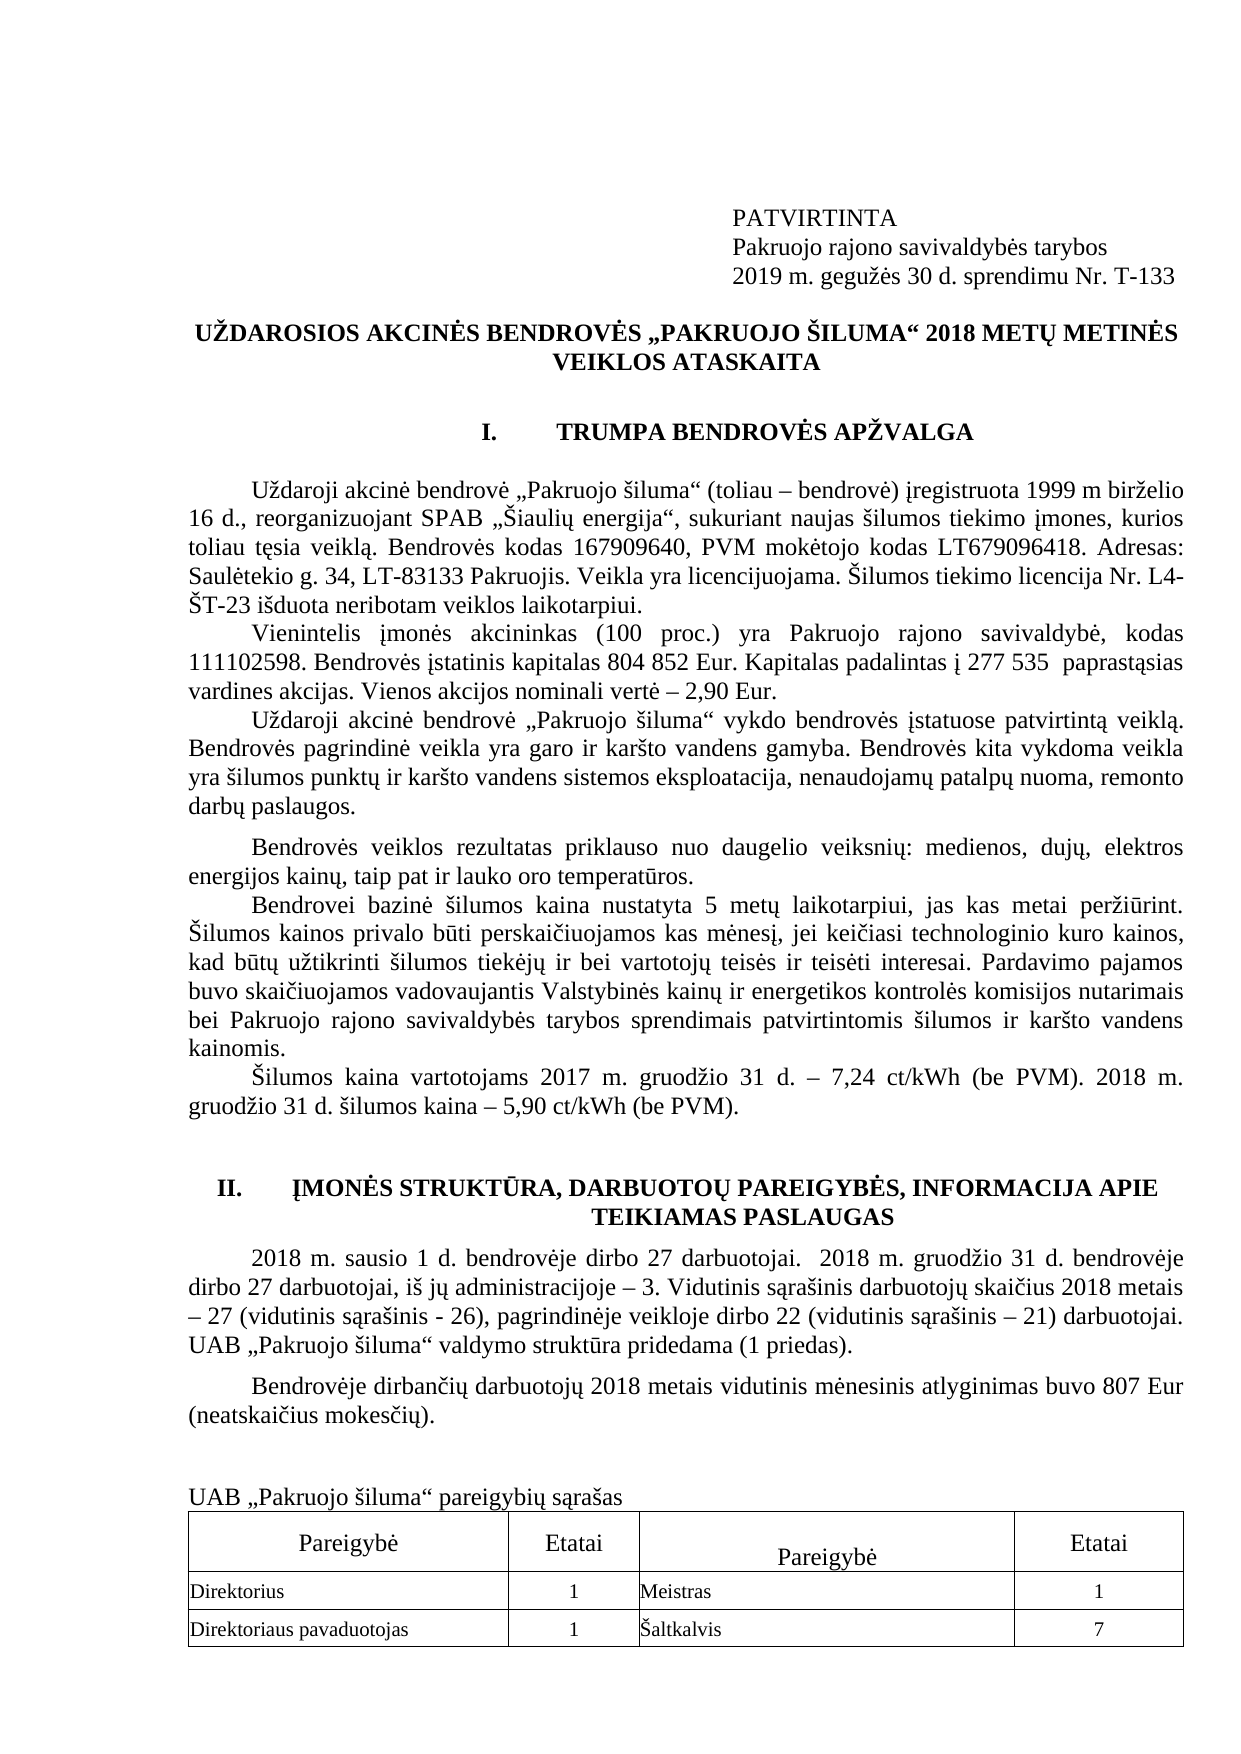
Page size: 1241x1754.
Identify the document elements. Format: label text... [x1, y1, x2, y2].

table_cell 1 [509, 1572, 639, 1608]
table_header Pareigybė [189, 1512, 508, 1571]
table_header Etatai [1015, 1512, 1183, 1571]
table_cell Meistras [640, 1572, 1014, 1608]
table_cell 1 [509, 1610, 639, 1646]
table_cell Direktoriaus pavaduotojas [189, 1610, 508, 1646]
table_header PATVIRTINTA Pakruojo rajono savivaldybės tarybos 2019 m. gegužės 30 d. sprendimu Nr. T-133 UŽDAROSIOS AKCINĖS BENDROVĖS „PAKRUOJO ŠILUMA“ 2018 METŲ METINĖS VEIKLOS ATASKAITA TRUMPA BENDROVĖS APŽVALGA Uždaroji akcinė bendrovė „Pakruojo šiluma“ (toliau – bendrovė) įregistruota 1999 m birželio 16 d., reorganizuojant SPAB „Šiaulių energija“, sukuriant naujas šilumos tiekimo įmones, kurios toliau tęsia veiklą. Bendrovės kodas 167909640, PVM mokėtojo kodas LT679096418. Adresas: Saulėtekio g. 34, LT-83133 Pakruojis. Veikla yra licencijuojama. Šilumos tiekimo licencija Nr. L4-ŠT-23 išduota neribotam veiklos laikotarpiui. Vienintelis įmonės akcininkas (100 proc.) yra Pakruojo rajono savivaldybė, kodas 111102598. Bendrovės įstatinis kapitalas 804 852 Eur. Kapitalas padalintas į 277 535 paprastąsias vardines akcijas. Vienos akcijos nominali vertė – 2,90 Eur. Uždaroji akcinė bendrovė „Pakruojo šiluma“ vykdo bendrovės įstatuose patvirtintą veiklą. Bendrovės pagrindinė veikla yra garo ir karšto vandens gamyba. Bendrovės kita vykdoma veikla yra šilumos punktų ir karšto vandens sistemos eksploatacija, nenaudojamų patalpų nuoma, remonto darbų paslaugos. Bendrovės veiklos rezultatas priklauso nuo daugelio veiksnių: medienos, dujų, elektros energijos kainų, taip pat ir lauko oro temperatūros. Bendrovei bazinė šilumos kaina nustatyta 5 metų laikotarpiui, jas kas metai peržiūrint. Šilumos kainos privalo būti perskaičiuojamos kas mėnesį, jei keičiasi technologinio kuro kainos, kad būtų užtikrinti šilumos tiekėjų ir bei vartotojų teisės ir teisėti interesai. Pardavimo pajamos buvo skaičiuojamos vadovaujantis Valstybinės kainų ir energetikos kontrolės komisijos nutarimais bei Pakruojo rajono savivaldybės tarybos sprendimais patvirtintomis šilumos ir karšto vandens kainomis. Šilumos kaina vartotojams 2017 m. gruodžio 31 d. – 7,24 ct/kWh (be PVM). 2018 m. gruodžio 31 d. šilumos kaina – 5,90 ct/kWh (be PVM). ĮMONĖS STRUKTŪRA, DARBUOTOŲ PAREIGYBĖS, INFORMACIJA APIE TEIKIAMAS PASLAUGAS 2018 m. sausio 1 d. bendrovėje dirbo 27 darbuotojai. 2018 m. gruodžio 31 d. bendrovėje dirbo 27 darbuotojai, iš jų administracijoje – 3. Vidutinis sąrašinis darbuotojų skaičius 2018 metais – 27 (vidutinis sąrašinis - 26), pagrindinėje veikloje dirbo 22 (vidutinis sąrašinis – 21) darbuotojai. UAB „Pakruojo šiluma“ valdymo struktūra pridedama (1 priedas). Bendrovėje dirbančių darbuotojų 2018 metais vidutinis mėnesinis atlyginimas buvo 807 Eur (neatskaičius mokesčių). UAB „Pakruojo šiluma“ pareigybių sąrašas Šiluminė energija yra tiekiama Pakruojo mieste, Pakruojo kaime, Linkuvos mieste, Petrašiūnų kaime, Klovainių miestelyje. Pagrindiniai šilumos vartotojai yra gyventojai (66 proc.), savivaldybės įstaigos (18 proc.), iš valstybės biudžeto finansuojamos įstaigos (5 proc.) bei kiti šilumos vartotojai (11 proc.). FINANSINĖS-ŪKINĖS VEIKLOS ANALIZĖ 2018 m. gruodžio 31 d. ilgalaikio materialaus turto likutinė vertė – 2777 tūkst. Eur. Nekilnojamo turto vidutinė rinkos vertė - 1914 tūkst. Eur, iš jų: Pakruojo rajoninėje katilinėje (Saulėtekio g. 34, Pakruojis), Ligoninės (L. Giros g. 3b, 3c, Pakruojis), Linkuvos (Valakų g. 9, Linkuva) Buitinio (Vytauto Didžiojo g. 41, Pakruojis), Knygyno (Vytauto Didžiojo g. 35, Pakruojis) Klovainių darželio (Gluosnių g. 5, Klovainiai) katilinėse, nekilnojamo turto vidutinė rinkos vertė 394 tūkst. Eur ir šilumos tiekimo tinklų - 1520 tūkst. Eur. 2018 metais bendrovė gavo 1138,6 tūkst. Eur pajamų. Iš jų pajamos už: - pagrindinę veiklą sudarė 927,8 tūkst. Eur (81,5 proc.). Šiluminė energija tiekiama: gyventojams - 66 %, savivaldybės įstaigoms - 18 %, valstybės finansuojamoms įmonėms - 5 % bei kitoms įmonėms - 11 %; - finansinę veiklą – 6,7 tūkst. Eur (0,6 proc.); - kitą veiklą – 204,1 tūkst. Eur (17,9 proc.) 2018 metais bendrovė patyrė 1137,5 tūkst. Eur sąnaudų. Iš jų sąnaudos už: - pagrindinę veiklą sudarė 921,9 tūkst. Eur (81 proc.); - finansinę veiklą – 54,4 tūkst. Eur (4,8 proc.). Palūkanų per metus sumokėta 53,9 tūkst. Eur sumai; kitą veiklą – 161,2 tūkst. Eur (14,2 proc.). 2018 metų bendrovės grynasis pelnas – 1088 Eur (2017 metų – 84535 Eur). Pagrindinės veiklos pelnas – 5853 Eur (2017 metų – 129934 Eur). Bendrovė 2018 m. gruodžio 31 d. turi šiuos finansinius įsipareigojimus: AB Šiaulių bankui – 1158 tūkst. Eur, Lietuvos Respublikos finansų ministerijai – 280 tūkst. Eur. 2018 metais grąžintos paskolos AB Šiaulių bankui – 43 tūkst. Eur, Lietuvos Respublikos finansų ministerijai – 17 tūkst. Eur. Vartotojų skolos 2018 metų pabaigoje sudarė 271 tūkst. Eur. Pagrindinės veiklos vartotojų skolos – 251 tūkst. Eur (be priskaitymų už gruodžio mėnesį – 121 tūkst. Eur), o 2017 m. – 271 tūkst. Eur (be priskaitymų už gruodžio mėnesį – 130 tūkst. Eur). Skola už šiluminės energijos tiekimą sumažėjo 7 proc. (be priskaitymų už gruodžio mėnesį sumažėjo - 7 proc.). Vartotojų skolos pokyčiui įtakos turėjo sumažėjusi šilumos kaina. Didžiausi skolininkai - gyventojai. Skola už šiluminę energiją 2018 m. gruodžio 31 d.: - gyventojų – 198 tūkst. Eur (79 proc. nuo pagrindinės veiklos skolos). Be priskaitymų už gruodžio mėnesį – 114 tūkst. Eur, iš jų priteista arba sudarytos įsiskolinimo apmokėjimo sutartys – 48 tūkst. Eur; - kitų įstaigų ir organizacijų – 53 tūkst. Eur (21 proc. nuo pagrindinės veiklos skolos). Šilumos gamybai naudojamas technologinis kuras yra biokuras (92 proc.) ir gamtinės dujos (8 proc.). Biokuras perkamas energijos išteklių biržoje. Atsiskaitymo terminas – 30 dienų nuo sąskaitos išrašymo dienos. Biokuro per metus sunaudota 1552 sąl. t. už 252 tūkst. Eur (be PVM): - medienos skiedros - 204 tūkst. Eur (be PVM), vidutinė kaina 183 Eur/sąl. t. (be PVM); - medienos granulės - 27 tūkst. Eur (be PVM), vidutinė kaina 387 Eur/sąl. t. (be PVM). Dėl pabrangusio biokuro į gamybą įvestos naujos technologinio kuro rūšys: - grūdų išvalos - 369 sąl. t. už 21 tūkst. Eur (be PVM), vidutinė kaina 57 Eur/sąl. t. (be PVM); - durpės - 46 sąl. t. už 5 tūkst. Eur (be PVM), vidutinė kaina 103 Eur/sąl. t. (be PVM); Gamtinės dujos perkamos iš AB ESO, UAB Litgas, AB „Amber Grid“. Atsiskaitymo terminas – 15 dienų nuo sąskaitos išrašymo dienos. Per metus sunaudota 158 tūkst. kub. m gamtinių dujų už 63 tūkst. Eur (be PVM), vidutinė metinė gamtinių dujų kaina 490 Eur/ tūkst. kub. m (be PVM). UAB „Pakruojo šiluma“ katilinių charakteristika 2018 m. gruodžio 31 d. 2018 metais bendrovė pagamino 17,1 tūkst. MWh šiluminės energijos, iš jų naudingai parduota vartotojams 13 tūkst. MWh šiluminės energijos. Šilumos nuostoliai – 3,1 tūkst. MWh (18,1 proc.). Šilumos gamyba bei naudingas pardavimas turi tendenciją mažėti. Gyventojai taupo šilumą, atsijungia nuo centrinio šildymo (išbalansuojama viso pastato šildymo sistema), dėl to mažėja šiluminės energijos gamyba. 2018 metais renovuoti 5 daugiabučiai namai, kurių bendras plotas –7453 m2, iš viso renovuoti 21 daugiabutis namas, kurių bendras plotas – 23271 m2. SĄNAUDOS VALDYMO IŠLAIDOMS, PRIEDAI, PREMIJOS DARBUOTOJAMS, NUOBAUDOS UAB „Pakruojo šiluma“ nuo bendrovės įsteigimo pradžios veikia darbuotojų profesinė sąjunga, su kuria pasirašyta kolektyvinė sutartis. Minėtoje sutartyje yra numatyti punktai dėl darbuotojų priedų mokėjimo esant finansinėms galimybėms: „26.2 Mirus darbuotojo šeimos nariui (tėvui, motinai, broliui, sesei, vaikui ar sutuoktiniui) nupirkti vainiką, pareikšti užuojautą spaudoje, išmokėti prieš tai ėjusio pusės dydžio mėnesinio įmonės vidutinio atlyginimo pašalpą; 26.6 gimus vaikui, įvaikinus ar paėmus globą, išmokėti pusės prieš tai ėjusio mėnesio įmonės vidutinio mėnesinio atlyginimo dydžio pašalpą.“ Vadovaujantis UAB „Pakruojo šiluma“ kolektyvine sutartimi bei darbuotojų profesinės sąjungos pirmininko prašymu, 2018 metais buvo išmokėta: pagal 26.2 punktą - 695 Eur pašalpa. pagal 26.6 punktą - 306 Eur pašalpa; Per 2018 metus darbuotojai nuobaudų neturėjo. VYKDYTOS PROGRAMOS IR PROJEKTAI 2018 metais bendrovė investavo į materialiojo ir nematerialiojo turto įsigijimą, remontą (pailginantį turto naudingo tarnavimo laiką ir pagerinantį naudingąsias savybes) – 57 tūkst. Eur. Iš jų: - susidėvėjusių trasų pakeitimas bekanalinėmis – 104 metrų, 8 tūkst. Eur; - krovininės automašinos MAN įsigijimas– 8 tūkst. Eur ; - 2 MW biokuro katilo automatizuoto valdymo sistema Pakruojo RK – 4 tūkst. Eur; - 4 MW biokuro katilo kuro padavimo sistema Pakruojo RK – 7 tūkst. Eur; - skysto kuro deginimo įranga Pakruojo RK – 17 tūkst. Eur; - priešgaisrinio vandentiekio įrengimas Pakruojo RK - 2 tūkst. Eur; - Joniškėlio g. 8 Buitinės katilinės įrengimai – 2 tūkst. Eur; - kompiuterių atnaujinimas – 5 vnt., 4 tūkst. Eur. GAUTI SKUNDAI, PADĖKOS Per 2018 m. užregistruotų skundų ir padėkų nebuvo. TIKRINUSIŲ INSTITUCIJŲ PATEIKTŲ IŠVADŲ BEI PASIŪLYMŲ APIBENDRINIMAS Per 2018 m. UAB „Pakruojo šiluma“ tikrino: 1. Valstybinė energetikos inspekcija prie Energetikos ministerijos – daugiabučio namo šildymo ir karšto vandens sistemų patikrinimas; 2. Valstybinė energetikos inspekcija prie Energetikos ministerijos – Valstybinės energetikos inspekcijos prie Energetikos ministerijos atestatuose nustatytos veiklos sąlygų laikymosi patikrinimas; 3. Valstybinė energetikos inspekcija prie Energetikos ministerijos – energijos išteklių rezervinių atsargų patikrinimas. 4. Valstybinė energetikos inspekcija prie Energetikos ministerijos – ūkio subjektų, vartojančių elektros energiją, elektros įrenginių eksploatavimo ir techninės būklės patikrinimas. Tikrinimų metu nustatyti trūkumai pašalinti nurodytais terminais. BENDROVĖS PAGRINDINĖS PROBLEMOS Bendrovė turi trumpalaikius ir ilgalaikius bankinius įsipareigojimus, technologiniam kurui įsigyti, apyvartinėms lėšoms bei investiciniams projektams. Esamos paskolos didina bendrovės išlaidas, nes reikalinga mokėti palūkanas, einamaisiais metais jų sumokėta 53,9 tūkst. Eur. Šilumos vartotojų įsiskolinimai bendrovei taip pat apsunkina finansinę padėtį. ATEITIES PLANAI Bendrovės politika yra ilgalaikė ir nukreipta užtikrinti patikimą ir kokybišką šilumos tiekimą mažiausiomis sąnaudomis bei ginti šilumos vartotojų interesus. Siekiant išlaikyti kuo stabilesnę šilumos kainą, bendrovė investuoja ir didina pigesnio technologinio kuro – medienos skiedrų – naudojimą. Taip pat mažinami šilumos nuostoliai tinkluose - pakeista apie 98 proc. tinklų naujais, taip užtikrintas šilumos tiekimo paslaugos patikimumas, saugumas ir efektyvumas. Analizuodami daugiametes prognozes, manome, kad pardavimai 2019 metais neturėtų keistis. Planuojamos 2019 metų pardavimų pajamos turėtų siekti 0,9 mln. Eur. Sąnaudos gali keistis dėl kuro kainų svyravimo, biokuro kiekio pokyčio bendrame kuro balanse ir dėl atnaujintų (modernizuotų) pastatų skaičiaus. 2019 m. bendrovė planuoja pagaminti šiluminės energijos – 18 tūkst. MWh, parduoti – 15 tūkst. MWh. Paruošti 15 tūkst. kub. m karšto vandens. Iki kiekvieno einamojo mėnesio 25 d. apskaičiuoti ir viešai informuoti vartotojus apie šilumos kainų kintamųjų dedamųjų dydžius bei galutines šilumos ir karšto vandens kainas sekančiam mėnesiui. 2019 metais bendrovė ir toliau vykdys skolininkų prevencinę politiką. Gyventojams atsiskaitymo terminas yra 30 dienų po ataskaitinio mėnesio pabaigos, o įmonėms ir organizacijoms 3 darbo dienos po sąskaitų pateikimo. Laiku neatsiskaičius už paslaugas yra skaičiuojami delspinigiai. Įsiskolinimui viršijus 300 Eur, rašomi įspėjimai, neturintiems galimybių laiku atsiskaityti - sudaromos įsiskolinimo apmokėjimo sutartys, nepadengus įsiskolinimo pateikiami ieškiniai į teismą, vėliau antstolių kontorai. 2019 metais pagal kredito grąžinimo grafikus turėsime padengti įsiskolinimus – 223 tūkst. Eur: AB Šiaulių bankui – 206 tūkst. Eur, Lietuvos Respublikos finansų ministerijai – 17 tūkst. Eur. Bendrovė ir toliau ieškos naujų sprendimų, kaip mažinti šiluminės energijos savikainą, mažinti šilumos nuostolius, taupiai naudoti turimus išteklius ir atsargas. Rinkai plėsti mūsų rajone galimybės ribotos. Naujų statomų objektų mieste nėra, todėl pardavimų padidėjimo perspektyvų nedaug. ______________________________ [177, 118, 1196, 1647]
table_cell 1 [1015, 1572, 1183, 1608]
table_cell 7 [1015, 1610, 1183, 1646]
table_cell Šaltkalvis [640, 1610, 1014, 1646]
table_cell Direktorius [189, 1572, 508, 1608]
table_header Etatai [509, 1512, 639, 1571]
table_header Pareigybė [640, 1512, 1014, 1571]
